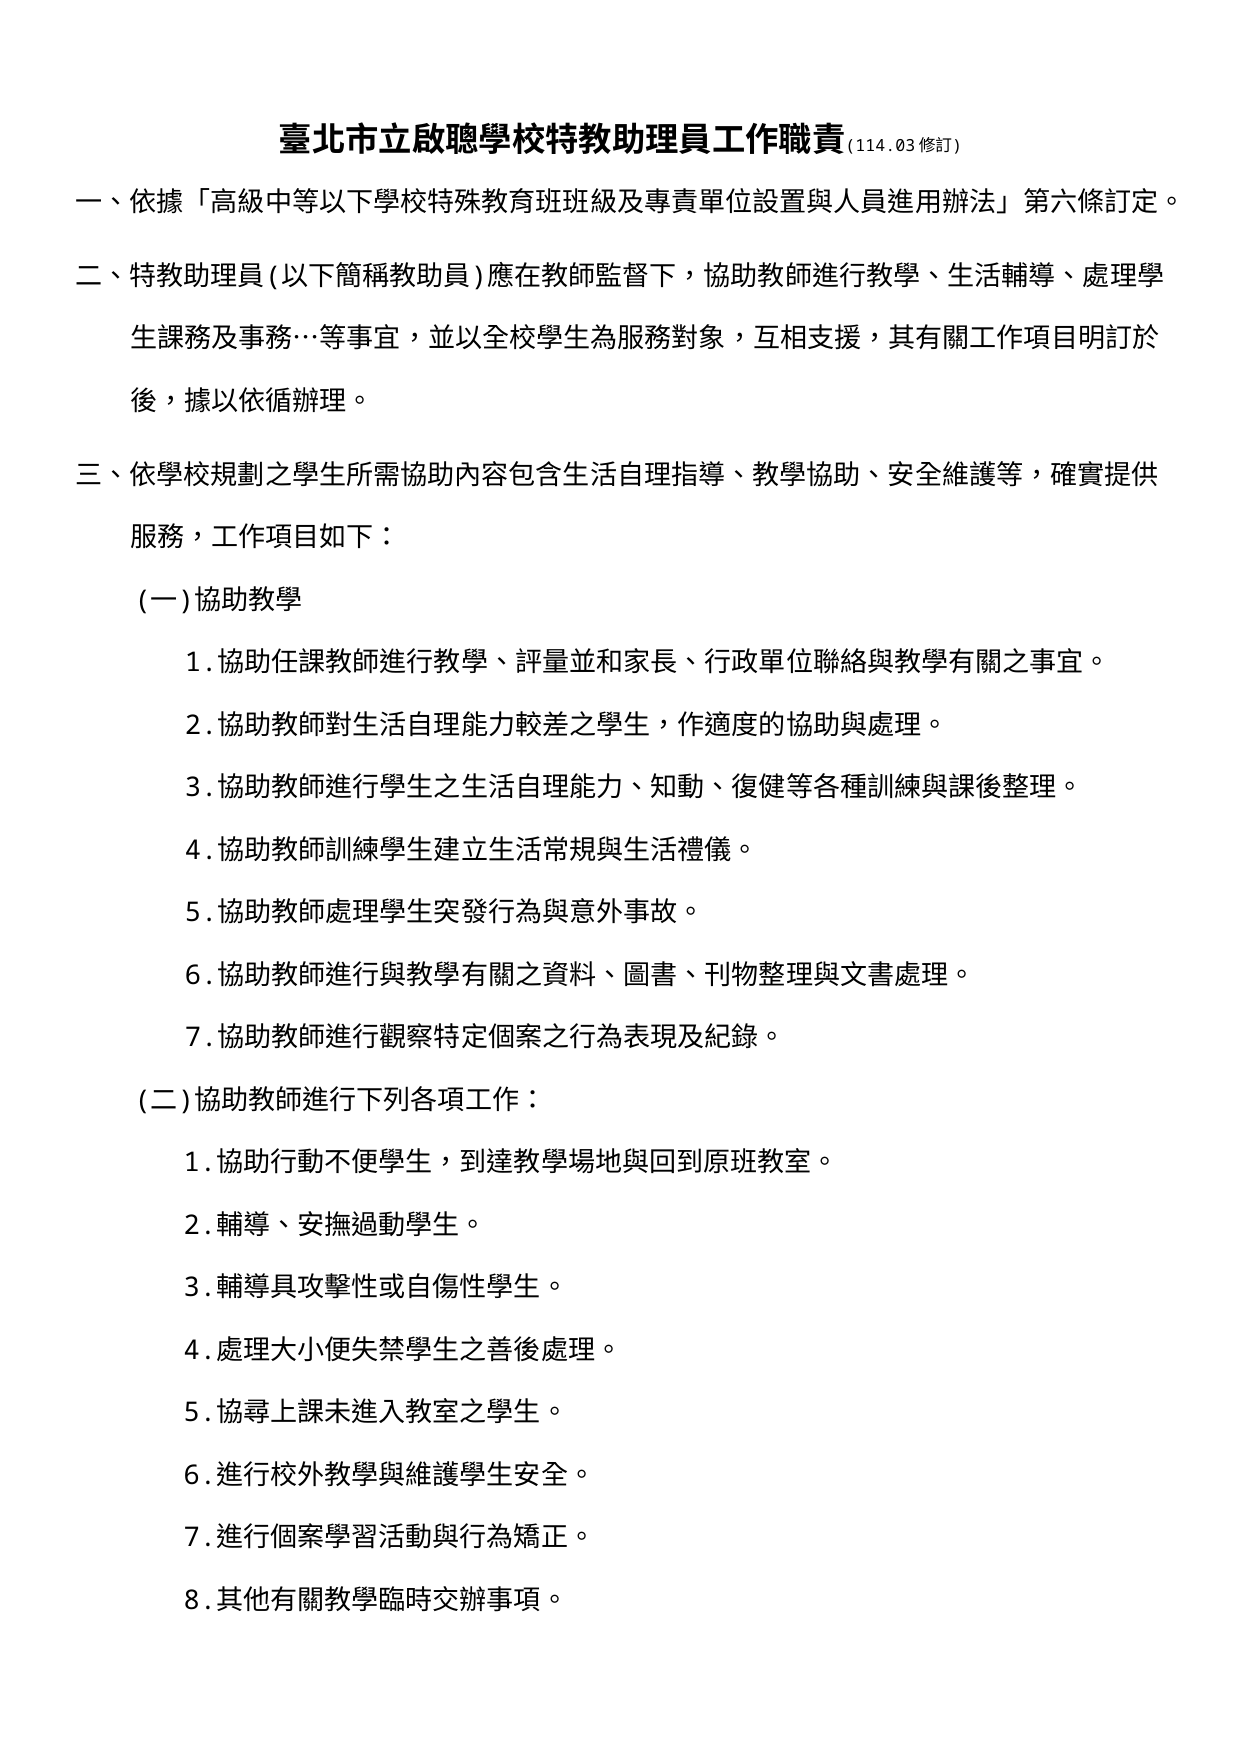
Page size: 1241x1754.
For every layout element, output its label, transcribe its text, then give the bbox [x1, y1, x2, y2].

text 一、依據「高級中等以下學校特殊教育班班級及專責單位設置與人員進用辦法」第六條訂定。 [75, 158, 1183, 221]
text 2.輔導、安撫過動學生。 [75, 1181, 1183, 1243]
text 7.協助教師進行觀察特定個案之行為表現及紀錄。 [184, 993, 1183, 1056]
text 6.協助教師進行與教學有關之資料、圖書、刊物整理與文書處理。 [184, 931, 1183, 993]
text 1.協助任課教師進行教學、評量並和家長、行政單位聯絡與教學有關之事宜。 [184, 618, 1183, 681]
text 臺北市立啟聰學校特教助理員工作職責(114.03修訂) [75, 96, 1165, 158]
text 5.協助教師處理學生突發行為與意外事故。 [184, 868, 1183, 931]
text 二、特教助理員(以下簡稱教助員)應在教師監督下，協助教師進行教學、生活輔導、處理學生課務及事務…等事宜，並以全校學生為服務對象，互相支援，其有關工作項目明訂於後，據以依循辦理。 [75, 232, 1183, 419]
text 2.協助教師對生活自理能力較差之學生，作適度的協助與處理。 [184, 681, 1183, 743]
text 7.進行個案學習活動與行為矯正。 [75, 1493, 1183, 1556]
text 5.協尋上課未進入教室之學生。 [75, 1368, 1183, 1431]
text (二)協助教師進行下列各項工作： [134, 1056, 1183, 1118]
text 6.進行校外教學與維護學生安全。 [75, 1431, 1183, 1493]
text 8.其他有關教學臨時交辦事項。 [75, 1556, 1183, 1618]
text 1.協助行動不便學生，到達教學場地與回到原班教室。 [75, 1118, 1183, 1181]
text 4.協助教師訓練學生建立生活常規與生活禮儀。 [184, 806, 1183, 868]
text 三、依學校規劃之學生所需協助內容包含生活自理指導、教學協助、安全維護等，確實提供服務，工作項目如下： [75, 431, 1183, 556]
text 3.協助教師進行學生之生活自理能力、知動、復健等各種訓練與課後整理。 [184, 743, 1183, 806]
text 4.處理大小便失禁學生之善後處理。 [75, 1306, 1183, 1368]
text 3.輔導具攻擊性或自傷性學生。 [75, 1243, 1183, 1306]
text (一)協助教學 [134, 556, 1183, 618]
